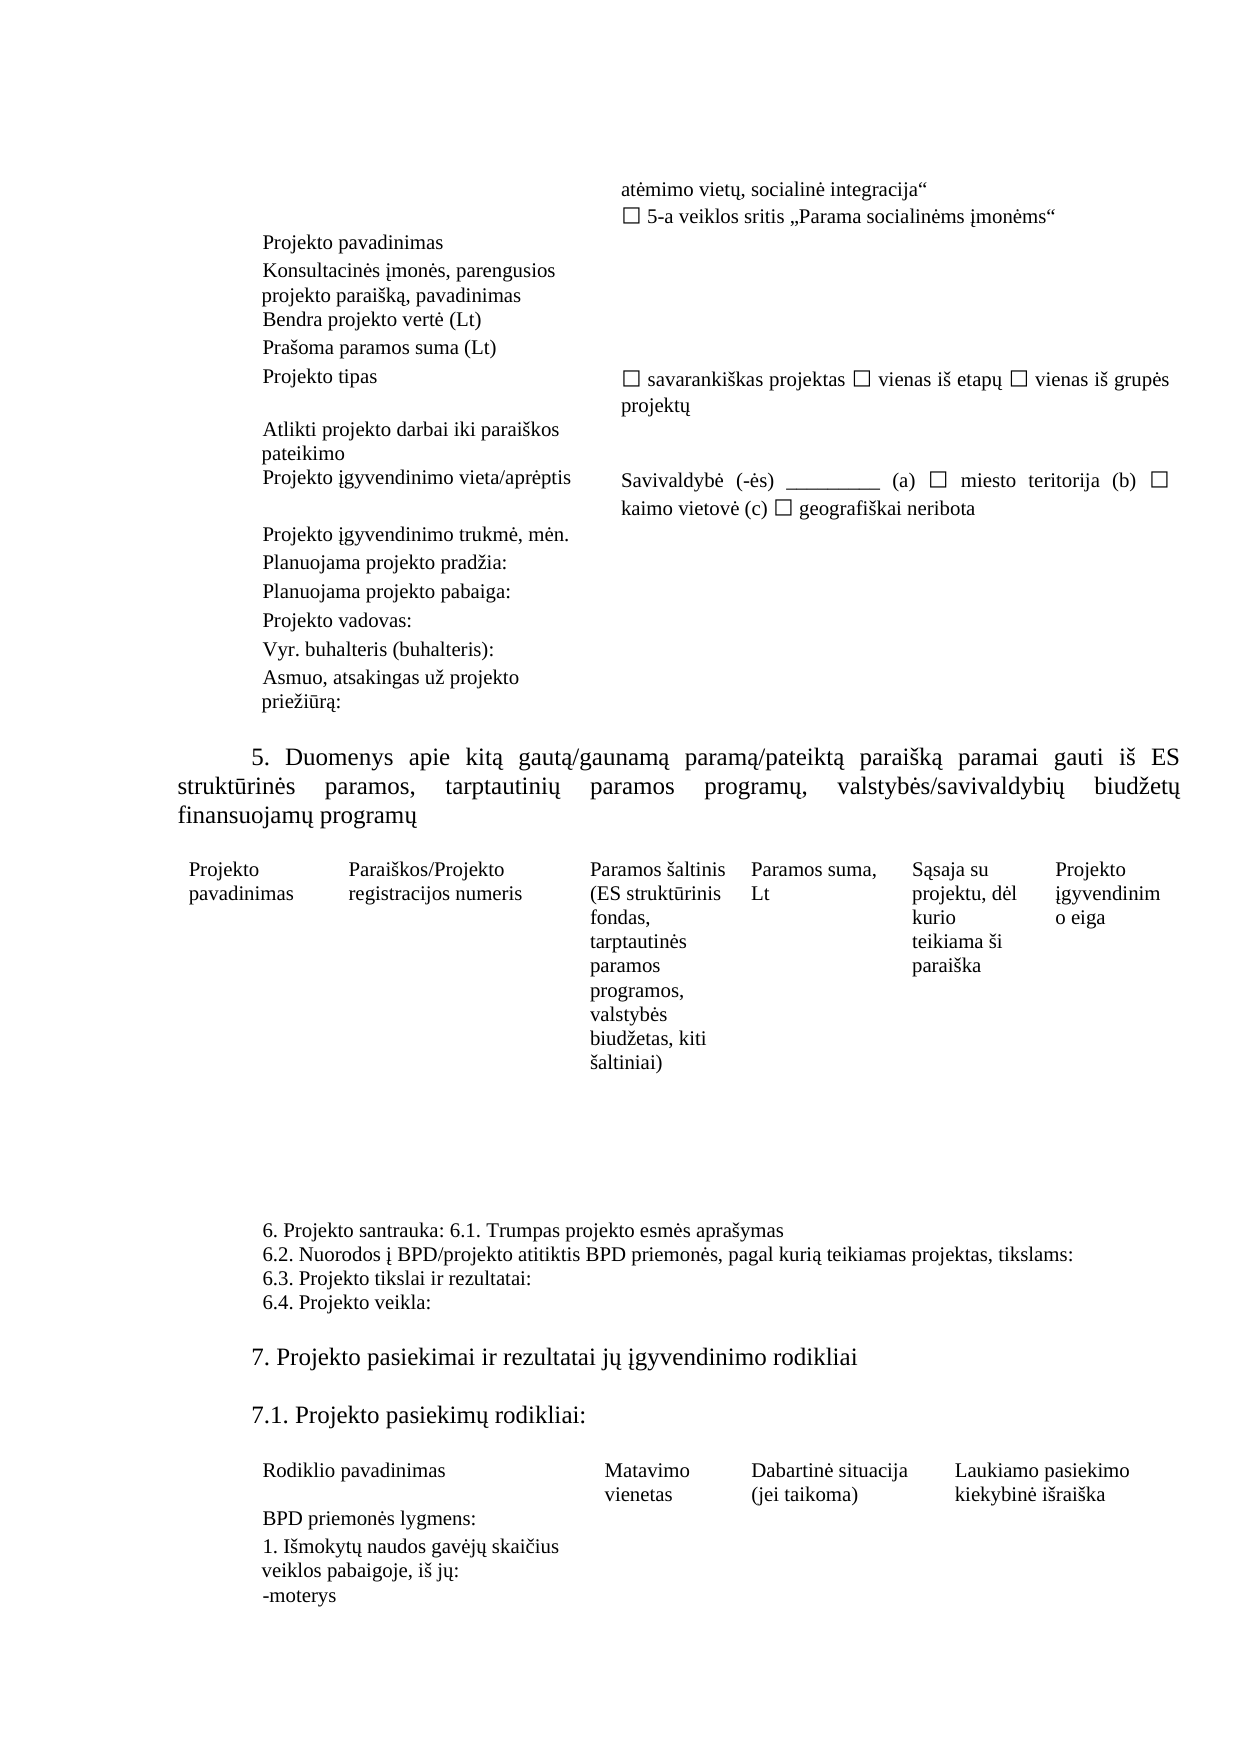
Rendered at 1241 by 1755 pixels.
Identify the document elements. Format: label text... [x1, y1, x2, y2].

table_cell [610, 522, 1181, 550]
table_cell [901, 1103, 1044, 1131]
table_cell Planuojama projekto pradžia: [177, 550, 609, 579]
table_cell [593, 1534, 740, 1582]
table_cell Projekto vadovas: [177, 608, 609, 637]
table_cell [610, 608, 1181, 637]
table_cell [579, 1074, 739, 1102]
table_header Paraiškos/Projekto registracijos numeris [337, 857, 578, 1074]
table_cell [593, 1506, 740, 1534]
table_cell [740, 1074, 901, 1102]
table_header Rodiklio pavadinimas [177, 1458, 593, 1506]
table_cell [337, 1131, 578, 1160]
table_cell [337, 1074, 578, 1102]
table_cell [337, 1103, 578, 1131]
table_cell 6.3. Projekto tikslai ir rezultatai: [177, 1266, 1181, 1290]
table_cell [943, 1534, 1181, 1582]
table_cell [610, 335, 1181, 364]
table_cell ⬜ 5-a veiklos sritis „Parama socialinėms įmonėms“ [610, 201, 1181, 230]
table_cell Prašoma paramos suma (Lt) [177, 335, 609, 364]
table_cell [610, 417, 1181, 465]
table_cell [177, 1074, 337, 1102]
table_header Dabartinė situacija (jei taikoma) [740, 1458, 943, 1506]
table_cell Projekto pavadinimas [177, 230, 609, 258]
table_cell [177, 1103, 337, 1131]
table_cell atėmimo vietų, socialinė integracija“ [610, 177, 1181, 201]
table_cell [943, 1583, 1181, 1611]
table_cell Vyr. buhalteris (buhalteris): [177, 637, 609, 665]
table_cell [1044, 1074, 1178, 1102]
table_cell [610, 665, 1181, 713]
table_cell [610, 550, 1181, 579]
text 7.1. Projekto pasiekimų rodikliai: [177, 1400, 1181, 1429]
table_cell [740, 1583, 943, 1611]
table_header Laukiamo pasiekimo kiekybinė išraiška [943, 1458, 1181, 1506]
table_header Matavimo vienetas [593, 1458, 740, 1506]
table_cell [901, 1131, 1044, 1160]
table_cell [579, 1131, 739, 1160]
table_header Projekto pavadinimas [177, 857, 337, 1074]
table_cell [593, 1583, 740, 1611]
table_header 6. Projekto santrauka: 6.1. Trumpas projekto esmės aprašymas [177, 1218, 1181, 1242]
table_cell BPD priemonės lygmens: [177, 1506, 593, 1534]
table_cell [610, 307, 1181, 335]
text 7. Projekto pasiekimai ir rezultatai jų įgyvendinimo rodikliai [177, 1342, 1181, 1371]
table_cell Projekto įgyvendinimo vieta/aprėptis [177, 465, 609, 522]
table_cell [579, 1103, 739, 1131]
table_cell Bendra projekto vertė (Lt) [177, 307, 609, 335]
table_cell [943, 1506, 1181, 1534]
table_cell [177, 177, 609, 230]
table_cell [740, 1534, 943, 1582]
table_cell [610, 230, 1181, 258]
table_cell [740, 1131, 901, 1160]
table_cell [177, 1131, 337, 1160]
table_cell Projekto įgyvendinimo trukmė, mėn. [177, 522, 609, 550]
table_cell -moterys [177, 1583, 593, 1611]
table_header Paramos suma, Lt [740, 857, 901, 1074]
table_cell 6.2. Nuorodos į BPD/projekto atitiktis BPD priemonės, pagal kurią teikiamas projektas, tikslams: [177, 1242, 1181, 1266]
table_cell [740, 1506, 943, 1534]
text 5. Duomenys apie kitą gautą/gaunamą paramą/pateiktą paraišką paramai gauti iš ES struktūrinės paramos, tarptautinių paramos programų, valstybės/savivaldybių biudžetų finansuojamų programų [177, 742, 1181, 828]
table_cell [610, 637, 1181, 665]
table_header Paramos šaltinis (ES struktūrinis fondas, tarptautinės paramos programos, valstybės biudžetas, kiti šaltiniai) [579, 857, 739, 1074]
table_cell [610, 579, 1181, 608]
table_cell Konsultacinės įmonės, parengusios projekto paraišką, pavadinimas [177, 259, 609, 307]
table_cell Projekto tipas [177, 364, 609, 417]
table_cell [610, 259, 1181, 307]
table_header Projekto įgyvendinimo eiga [1044, 857, 1178, 1074]
table_cell [901, 1074, 1044, 1102]
table_cell 1. Išmokytų naudos gavėjų skaičius veiklos pabaigoje, iš jų: [177, 1534, 593, 1582]
table_cell [740, 1103, 901, 1131]
table_cell [1044, 1131, 1178, 1160]
table_cell Planuojama projekto pabaiga: [177, 579, 609, 608]
table_header Sąsaja su projektu, dėl kurio teikiama ši paraiška [901, 857, 1044, 1074]
table_cell Asmuo, atsakingas už projekto priežiūrą: [177, 665, 609, 713]
table_cell [1044, 1103, 1178, 1131]
table_cell ⬜ savarankiškas projektas ⬜ vienas iš etapų ⬜ vienas iš grupės projektų [610, 364, 1181, 417]
table_cell Savivaldybė (-ės) _________ (a) ⬜ miesto teritorija (b) ⬜ kaimo vietovė (c) ⬜ geografiškai neribota [610, 465, 1181, 522]
table_cell 6.4. Projekto veikla: [177, 1290, 1181, 1314]
table_cell Atlikti projekto darbai iki paraiškos pateikimo [177, 417, 609, 465]
